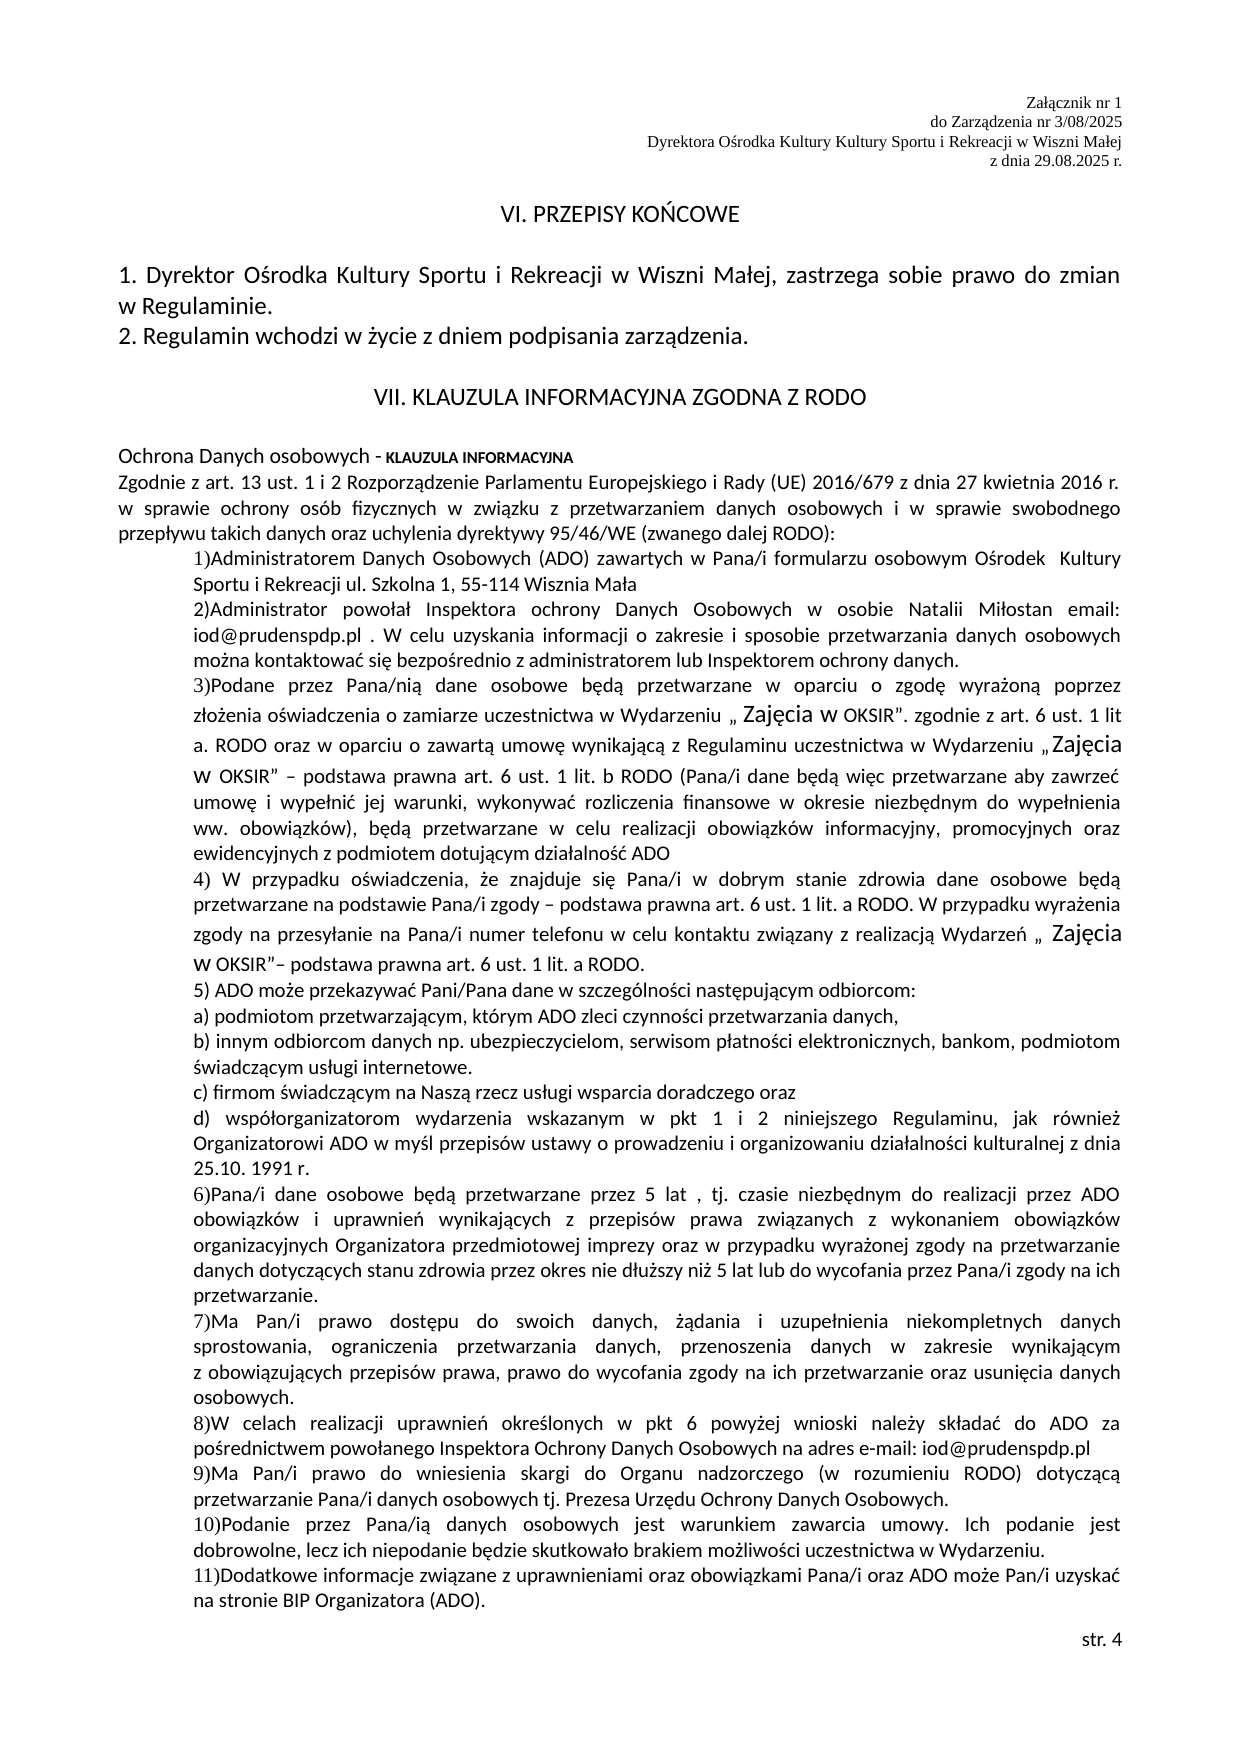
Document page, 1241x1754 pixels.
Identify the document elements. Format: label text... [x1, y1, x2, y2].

text 2. Regulamin wchodzi w życie z dniem podpisania zarządzenia. [118, 321, 1122, 351]
text Zgodnie z art. 13 ust. 1 i 2 Rozporządzenie Parlamentu Europejskiego i Rady (UE) 2016/679 z dnia 27 kwietnia 2016 r. w sprawie ochrony osób fizycznych w związku z przetwarzaniem danych osobowych i w sprawie swobodnego przepływu takich danych oraz uchylenia dyrektywy 95/46/WE (zwanego dalej RODO): [118, 469, 1122, 546]
text 1. Dyrektor Ośrodka Kultury Sportu i Rekreacji w Wiszni Małej, zastrzega sobie prawo do zmian w Regulaminie. [118, 229, 1122, 321]
list Dodatkowe informacje związane z uprawnieniami oraz obowiązkami Pana/i oraz ADO może Pan/i uzyskać na stronie BIP Organizatora (ADO). [193, 1562, 1122, 1613]
list W przypadku oświadczenia, że znajduje się Pana/i w dobrym stanie zdrowia dane osobowe będą przetwarzane na podstawie Pana/i zgody – podstawa prawna art. 6 ust. 1 lit. a RODO. W przypadku wyrażenia zgody na przesyłanie na Pana/i numer telefonu w celu kontaktu związany z realizacją Wydarzeń „ Zajęcia w OKSIR”– podstawa prawna art. 6 ust. 1 lit. a RODO. [193, 866, 1122, 978]
list Administrator powołał Inspektora ochrony Danych Osobowych w osobie Natalii Miłostan email: iod@prudenspdp.pl . W celu uzyskania informacji o zakresie i sposobie przetwarzania danych osobowych można kontaktować się bezpośrednio z administratorem lub Inspektorem ochrony danych. [193, 596, 1122, 673]
list ADO może przekazywać Pani/Pana dane w szczególności następującym odbiorcom: [193, 978, 1122, 1003]
list c) firmom świadczącym na Naszą rzecz usługi wsparcia doradczego oraz [193, 1079, 1122, 1105]
list Ma Pan/i prawo do wniesienia skargi do Organu nadzorczego (w rozumieniu RODO) dotyczącą przetwarzanie Pana/i danych osobowych tj. Prezesa Urzędu Ochrony Danych Osobowych. [193, 1461, 1122, 1511]
text VII. KLAUZULA INFORMACYJNA ZGODNA Z RODO [118, 382, 1122, 412]
list Pana/i dane osobowe będą przetwarzane przez 5 lat , tj. czasie niezbędnym do realizacji przez ADO obowiązków i uprawnień wynikających z przepisów prawa związanych z wykonaniem obowiązków organizacyjnych Organizatora przedmiotowej imprezy oraz w przypadku wyrażonej zgody na przetwarzanie danych dotyczących stanu zdrowia przez okres nie dłuższy niż 5 lat lub do wycofania przez Pana/i zgody na ich przetwarzanie. [193, 1181, 1122, 1308]
text VI. PRZEPISY KOŃCOWE [118, 198, 1122, 229]
list Podane przez Pana/nią dane osobowe będą przetwarzane w oparciu o zgodę wyrażoną poprzez złożenia oświadczenia o zamiarze uczestnictwa w Wydarzeniu „ Zajęcia w OKSIR”. zgodnie z art. 6 ust. 1 lit a. RODO oraz w oparciu o zawartą umowę wynikającą z Regulaminu uczestnictwa w Wydarzeniu „Zajęcia w OKSIR” – podstawa prawna art. 6 ust. 1 lit. b RODO (Pana/i dane będą więc przetwarzane aby zawrzeć umowę i wypełnić jej warunki, wykonywać rozliczenia finansowe w okresie niezbędnym do wypełnienia ww. obowiązków), będą przetwarzane w celu realizacji obowiązków informacyjny, promocyjnych oraz ewidencyjnych z podmiotem dotującym działalność ADO [193, 673, 1122, 866]
list Ma Pan/i prawo dostępu do swoich danych, żądania i uzupełnienia niekompletnych danych sprostowania, ograniczenia przetwarzania danych, przenoszenia danych w zakresie wynikającym z obowiązujących przepisów prawa, prawo do wycofania zgody na ich przetwarzanie oraz usunięcia danych osobowych. [193, 1308, 1122, 1410]
text Ochrona Danych osobowych - KLAUZULA INFORMACYJNA [118, 412, 1122, 469]
list Podanie przez Pana/ią danych osobowych jest warunkiem zawarcia umowy. Ich podanie jest dobrowolne, lecz ich niepodanie będzie skutkowało brakiem możliwości uczestnictwa w Wydarzeniu. [193, 1511, 1122, 1562]
list a) podmiotom przetwarzającym, którym ADO zleci czynności przetwarzania danych, [193, 1003, 1122, 1028]
list d) współorganizatorom wydarzenia wskazanym w pkt 1 i 2 niniejszego Regulaminu, jak również Organizatorowi ADO w myśl przepisów ustawy o prowadzeniu i organizowaniu działalności kulturalnej z dnia 25.10. 1991 r. [193, 1105, 1122, 1181]
list Administratorem Danych Osobowych (ADO) zawartych w Pana/i formularzu osobowym Ośrodek Kultury Sportu i Rekreacji ul. Szkolna 1, 55-114 Wisznia Mała [193, 546, 1122, 596]
list b) innym odbiorcom danych np. ubezpieczycielom, serwisom płatności elektronicznych, bankom, podmiotom świadczącym usługi internetowe. [193, 1028, 1122, 1079]
list W celach realizacji uprawnień określonych w pkt 6 powyżej wnioski należy składać do ADO za pośrednictwem powołanego Inspektora Ochrony Danych Osobowych na adres e-mail: iod@prudenspdp.pl [193, 1410, 1122, 1461]
